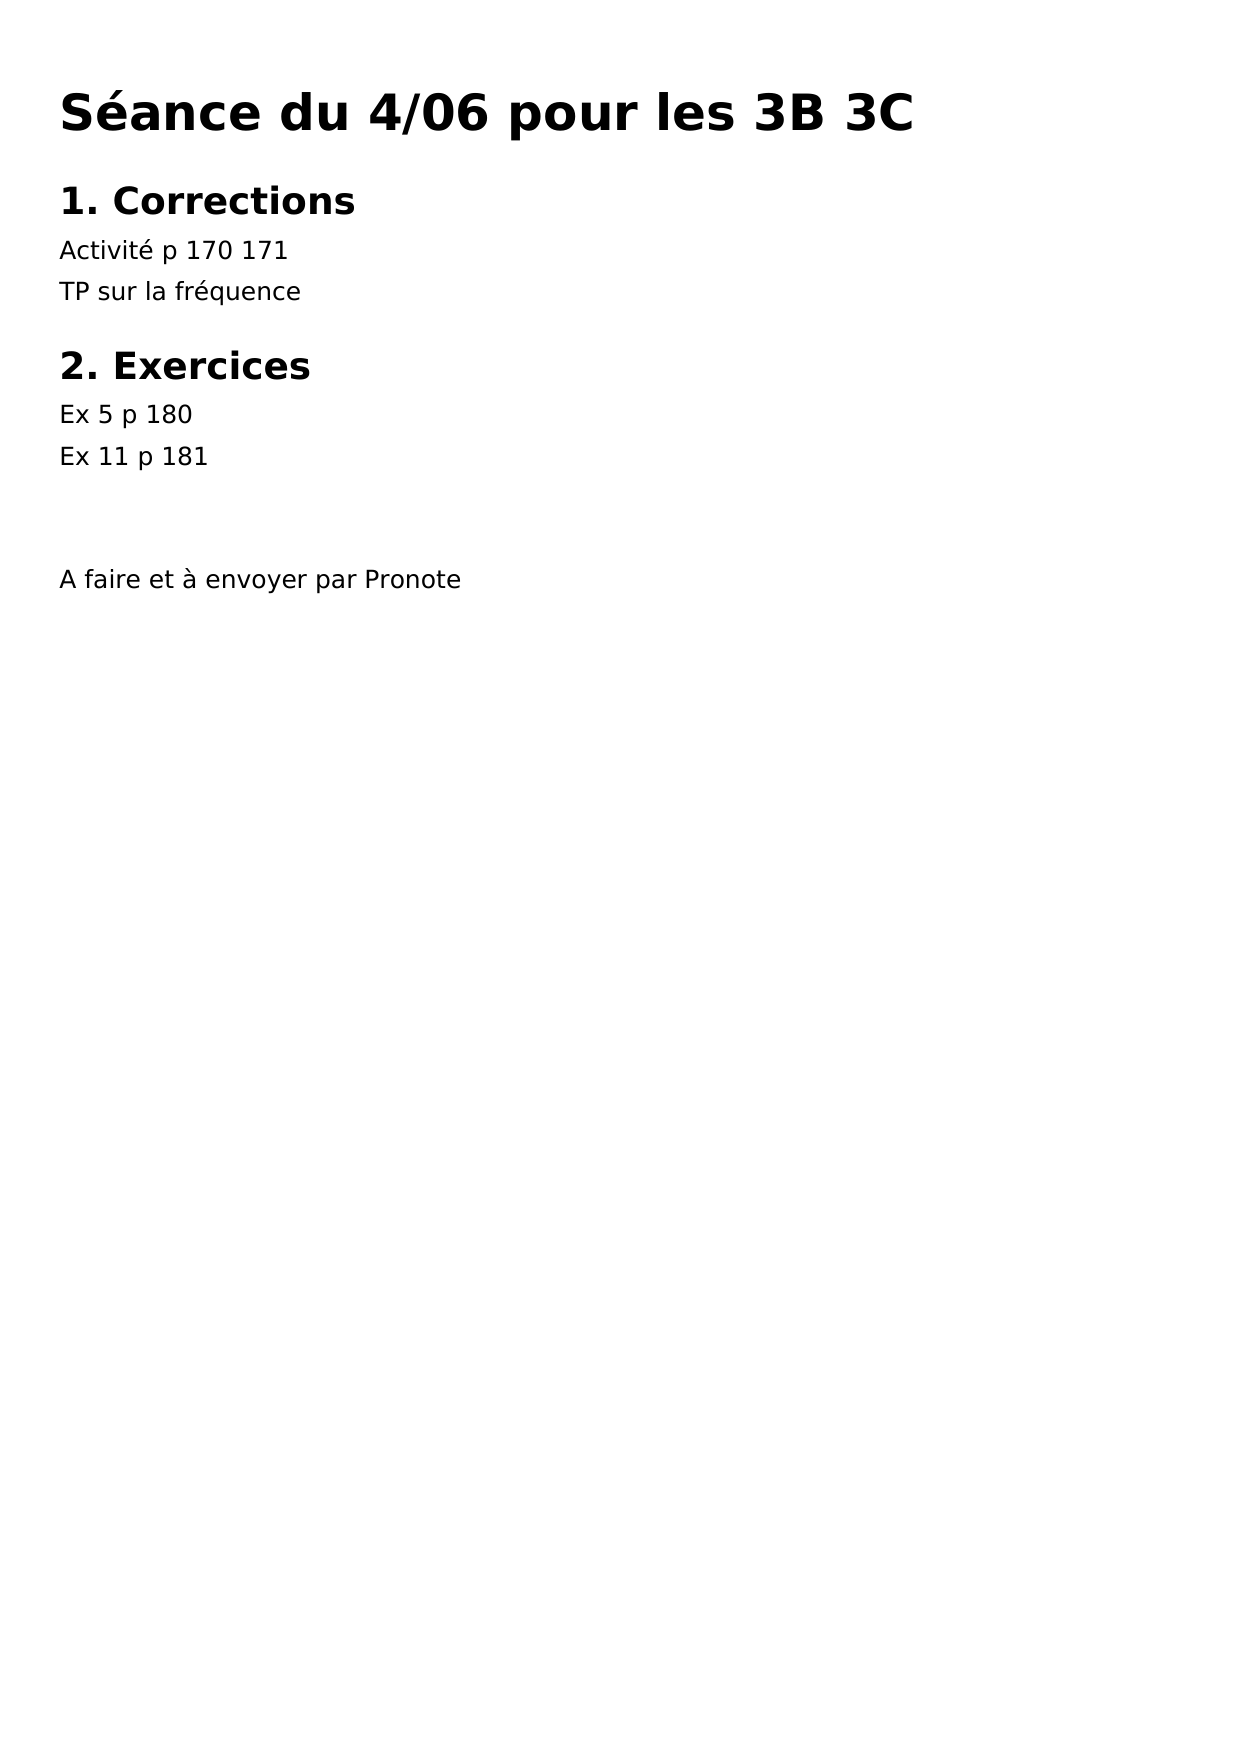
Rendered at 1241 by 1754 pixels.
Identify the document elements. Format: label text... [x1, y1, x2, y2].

subtitle 2. Exercices [59, 344, 1181, 388]
subtitle 1. Corrections [59, 180, 1181, 223]
text Ex 11 p 181 [59, 442, 1181, 471]
subtitle Séance du 4/06 pour les 3B 3C [59, 84, 1181, 142]
text TP sur la fréquence [59, 278, 1181, 307]
text Activité p 170 171 [59, 236, 1181, 265]
text A faire et à envoyer par Pronote [59, 565, 1181, 594]
text Ex 5 p 180 [59, 400, 1181, 429]
